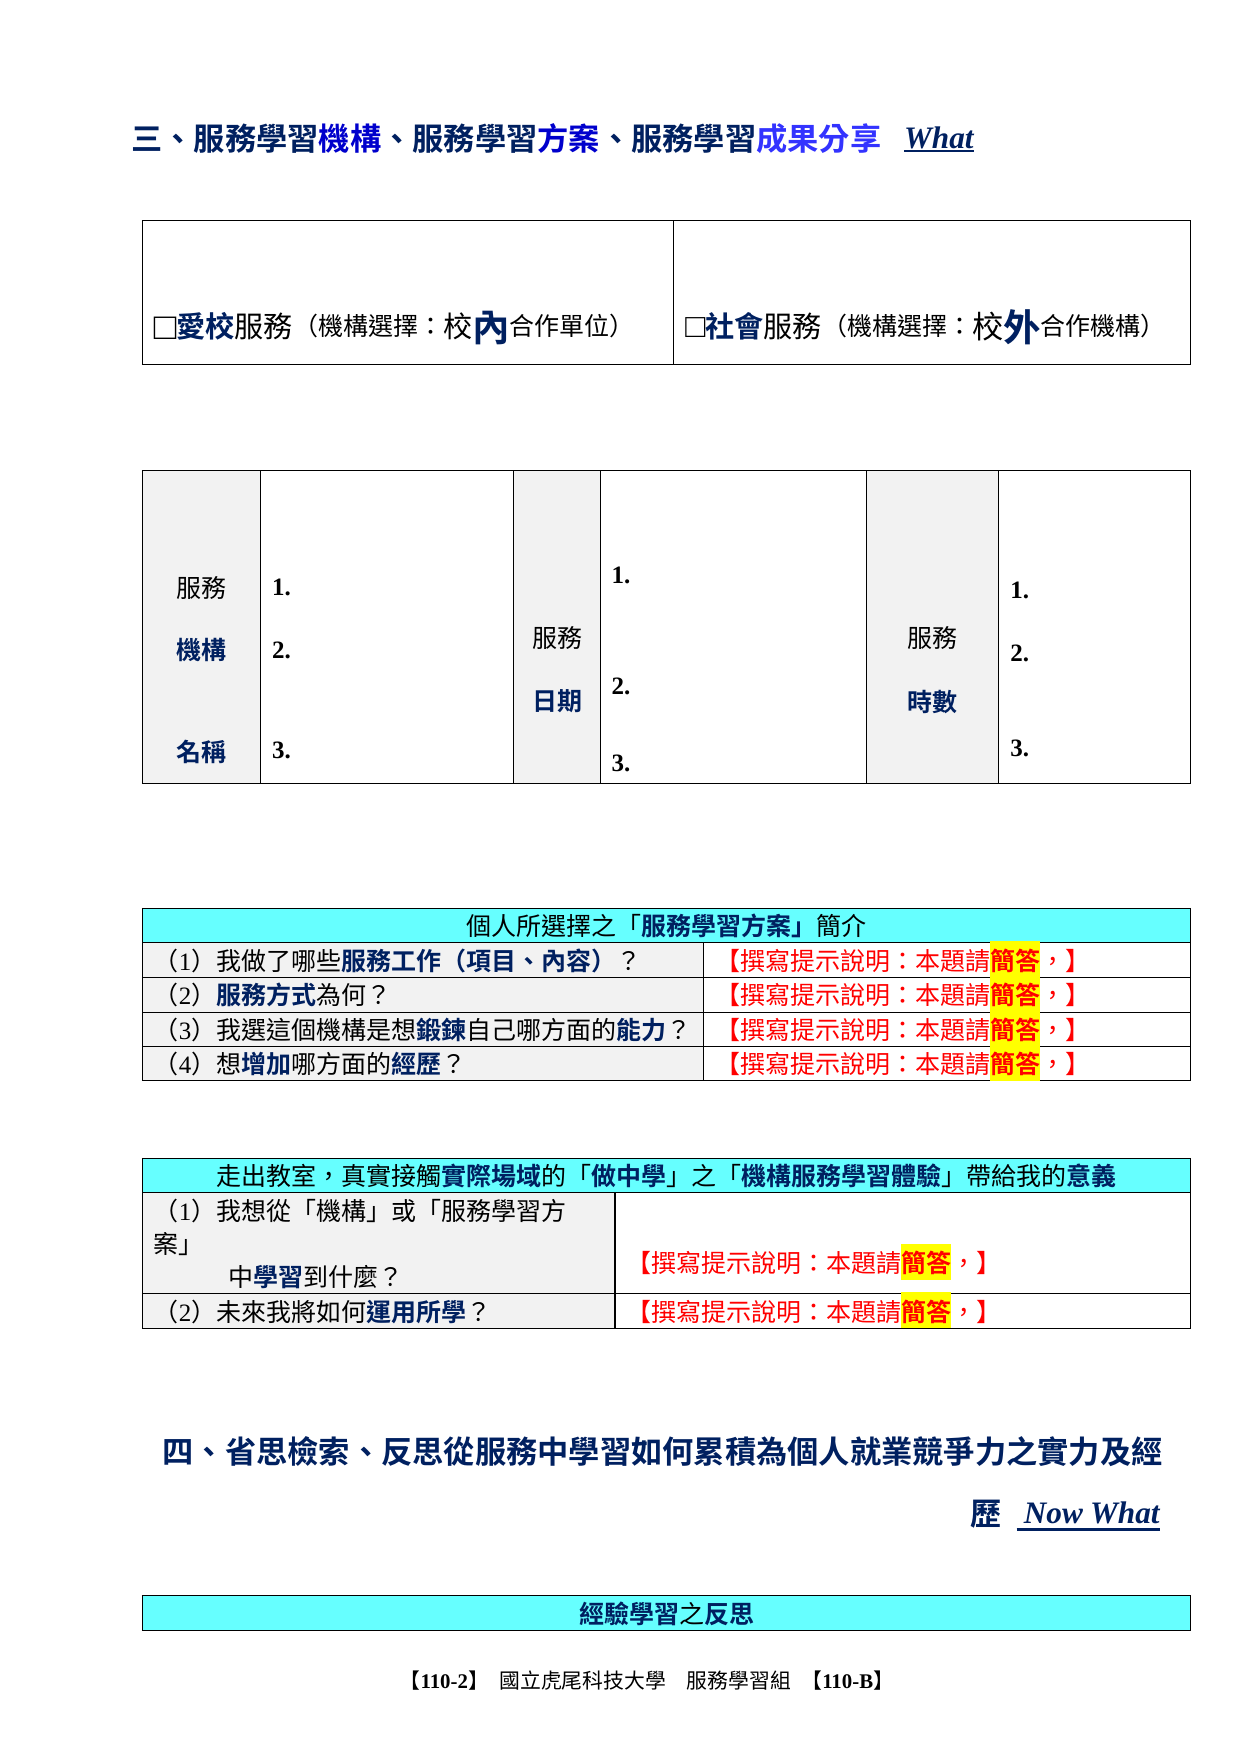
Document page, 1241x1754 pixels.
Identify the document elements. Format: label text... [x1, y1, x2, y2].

table_header 經驗學習之反思 [143, 1596, 1190, 1630]
table_cell （2）服務方式為何？ [143, 978, 703, 1012]
table_cell 【撰寫提示說明：本題請簡答，】 [616, 1294, 1190, 1328]
table_header 服務 機構 名稱 [143, 471, 260, 783]
table_cell 【撰寫提示說明：本題請簡答，】 [704, 1047, 1190, 1080]
table_cell 【撰寫提示說明：本題請簡答，】 [704, 943, 1190, 977]
table_cell （2）未來我將如何運用所學？ [143, 1294, 614, 1328]
table_header 服務 時數 [867, 471, 998, 783]
text 四、省思檢索、反思從服務中學習如何累積為個人就業競爭力之實力及經歷 Now What [131, 1408, 1162, 1533]
text 三、服務學習機構、服務學習方案、服務學習成果分享 What [131, 95, 1162, 158]
table_header 走出教室，真實接觸實際場域的「做中學」之「機構服務學習體驗」帶給我的意義 [143, 1159, 1190, 1192]
table_header □社會服務（機構選擇：校外合作機構） [674, 221, 1190, 364]
table_header 1. 2. 3. [261, 471, 513, 783]
table_cell 【撰寫提示說明：本題請簡答，】 [704, 1013, 1190, 1046]
table_cell （1）我想從「機構」或「服務學習方案」 中學習到什麼？ [143, 1193, 614, 1293]
table_cell （3）我選這個機構是想鍛鍊自己哪方面的能力？ [143, 1013, 703, 1046]
table_cell （1）我做了哪些服務工作（項目、內容）？ [143, 943, 703, 977]
table_header 個人所選擇之「服務學習方案」簡介 [143, 909, 1190, 942]
table_cell （4）想增加哪方面的經歷？ [143, 1047, 703, 1080]
table_cell 【撰寫提示說明：本題請簡答，】 [616, 1193, 1190, 1293]
table_header 1. 2. 3. [601, 471, 866, 783]
table_cell 【撰寫提示說明：本題請簡答，】 [704, 978, 1190, 1012]
table_header □愛校服務（機構選擇：校內合作單位） [143, 221, 673, 364]
table_header 1. 2. 3. [999, 471, 1190, 783]
table_header 服務日期 [514, 471, 600, 783]
